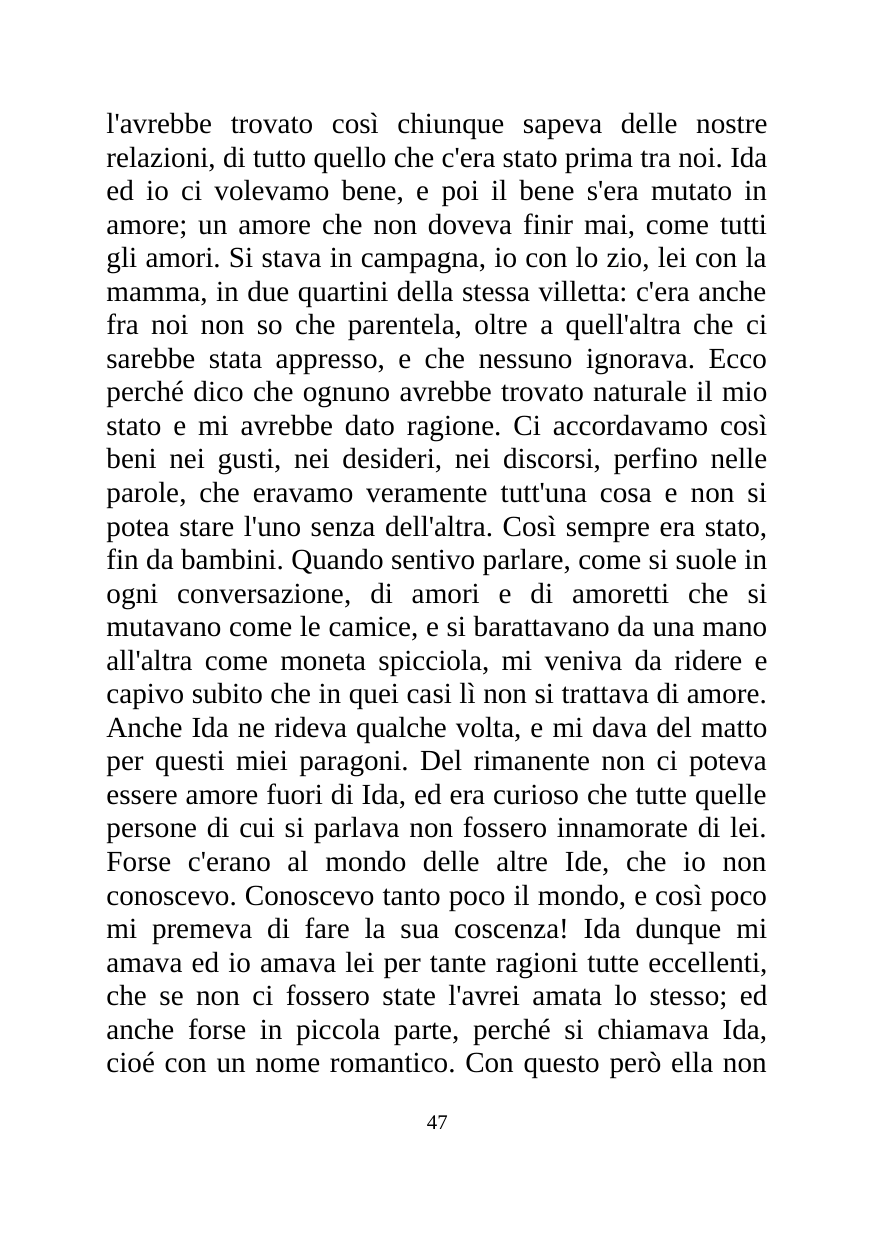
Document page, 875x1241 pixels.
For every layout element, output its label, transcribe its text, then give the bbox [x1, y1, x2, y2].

text l'avrebbe trovato così chiunque sapeva delle nostre relazioni, di tutto quello che c'era stato prima tra noi. Ida ed io ci volevamo bene, e poi il bene s'era mutato in amore; un amore che non doveva finir mai, come tutti gli amori. Si stava in campagna, io con lo zio, lei con la mamma, in due quartini della stessa villetta: c'era anche fra noi non so che parentela, oltre a quell'altra che ci sarebbe stata appresso, e che nessuno ignorava. Ecco perché dico che ognuno avrebbe trovato naturale il mio stato e mi avrebbe dato ragione. Ci accordavamo così beni nei gusti, nei desideri, nei discorsi, perfino nelle parole, che eravamo veramente tutt'una cosa e non si potea stare l'uno senza dell'altra. Così sempre era stato, fin da bambini. Quando sentivo parlare, come si suole in ogni conversazione, di amori e di amoretti che si mutavano come le camice, e si barattavano da una mano all'altra come moneta spicciola, mi veniva da ridere e capivo subito che in quei casi lì non si trattava di amore. Anche Ida ne rideva qualche volta, e mi dava del matto per questi miei paragoni. Del rimanente non ci poteva essere amore fuori di Ida, ed era curioso che tutte quelle persone di cui si parlava non fossero innamorate di lei. Forse c'erano al mondo delle altre Ide, che io non conoscevo. Conoscevo tanto poco il mondo, e così poco mi premeva di fare la sua coscenza! Ida dunque mi amava ed io amava lei per tante ragioni tutte eccellenti, che se non ci fossero state l'avrei amata lo stesso; ed anche forse in piccola parte, perché si chiamava Ida, cioé con un nome romantico. Con questo però ella non [106, 106, 768, 1079]
